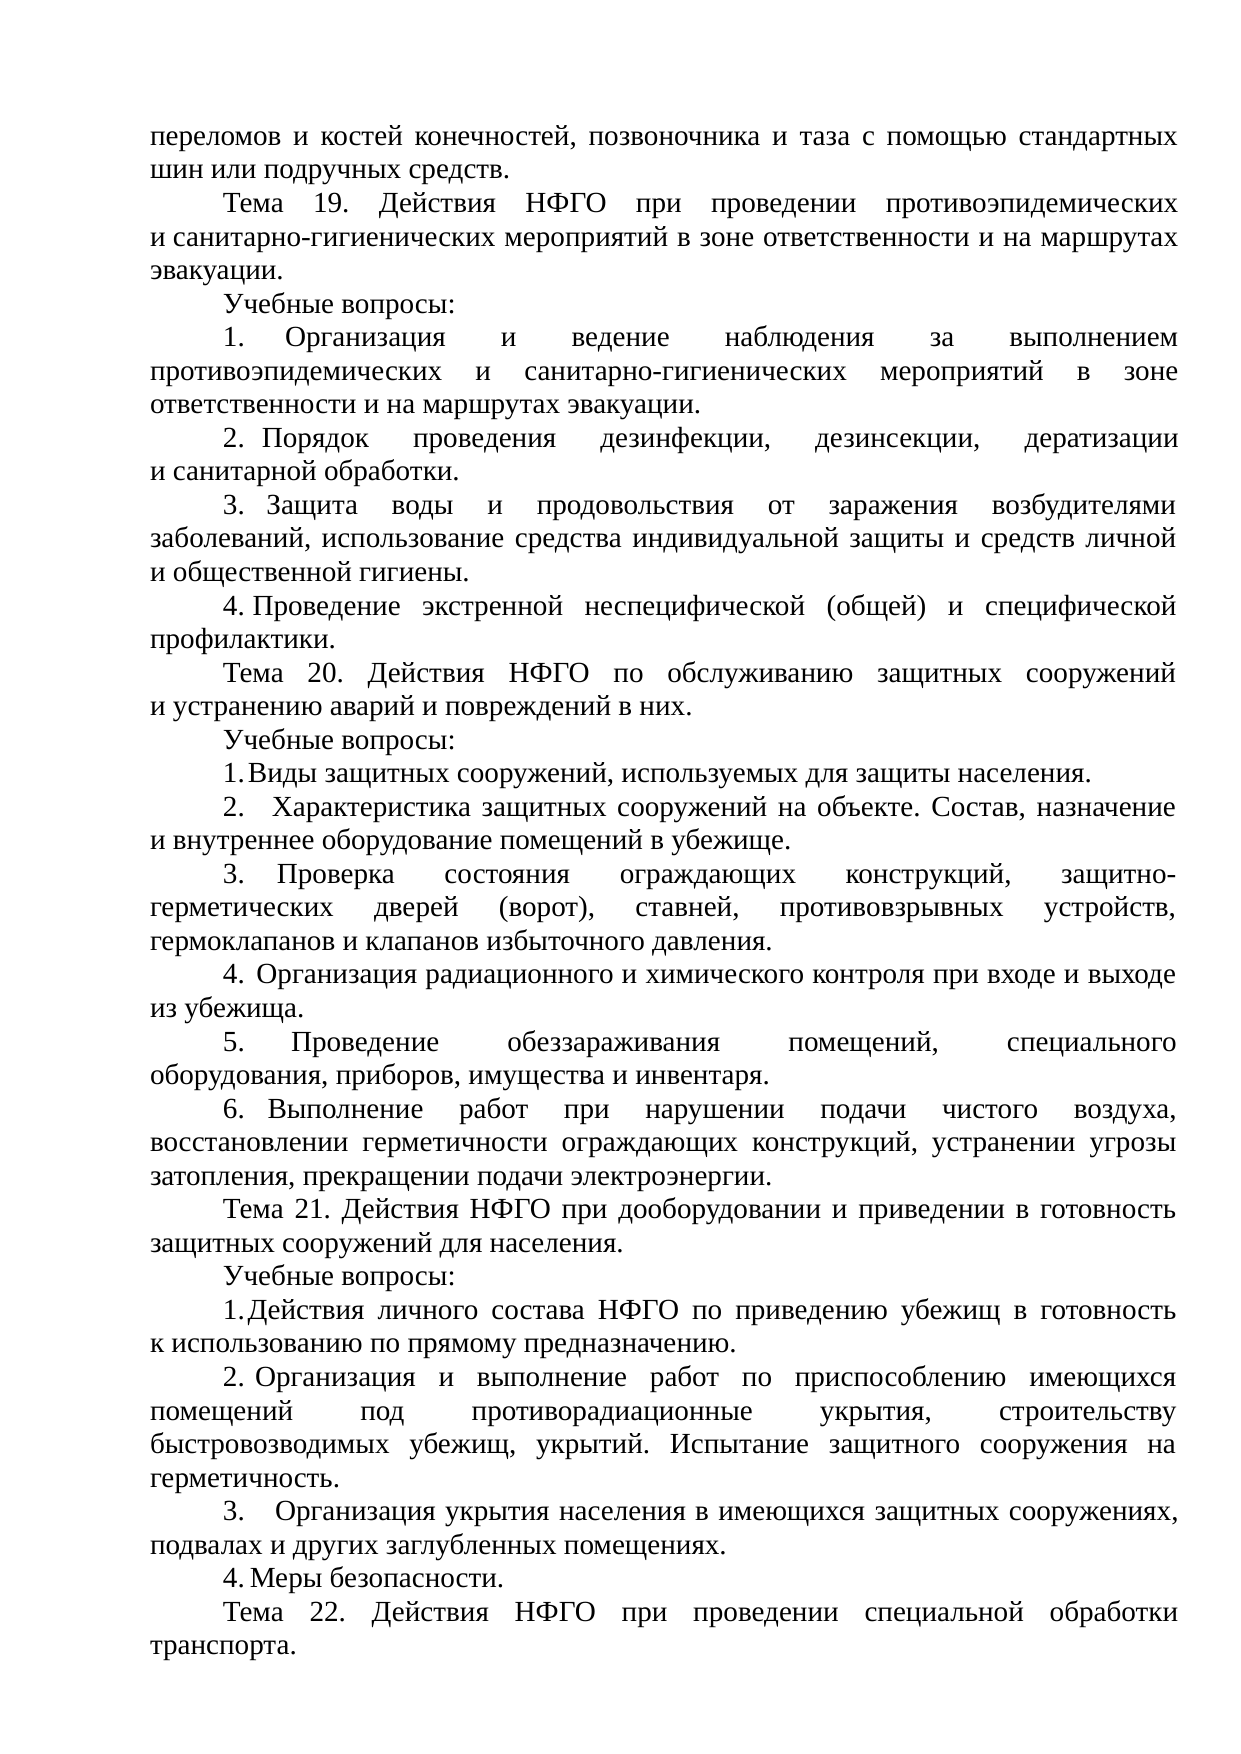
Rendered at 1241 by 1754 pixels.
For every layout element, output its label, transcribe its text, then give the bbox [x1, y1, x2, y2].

list Защита воды и продовольствия от заражения возбудителями заболеваний, использование средства индивидуальной защиты и средств личной и общественной гигиены. [150, 487, 1177, 588]
text Тема 22. Действия НФГО при проведении специальной обработки транспорта. [150, 1594, 1179, 1661]
list Выполнение работ при нарушении подачи чистого воздуха, восстановлении герметичности ограждающих конструкций, устранении угрозы затопления, прекращении подачи электроэнергии. [150, 1091, 1177, 1191]
text Учебные вопросы: [150, 722, 1181, 755]
list Организация радиационного и химического контроля при входе и выходе из убежища. [150, 957, 1177, 1024]
list Виды защитных сооружений, используемых для защиты населения. [150, 755, 1181, 789]
list Организация и ведение наблюдения за выполнением противоэпидемических и санитарно-гигиенических мероприятий в зоне ответственности и на маршрутах эвакуации. [150, 319, 1179, 420]
text Тема 21. Действия НФГО при дооборудовании и приведении в готовность защитных сооружений для населения. [150, 1191, 1177, 1258]
list Проведение обеззараживания помещений, специального оборудования, приборов, имущества и инвентаря. [150, 1024, 1177, 1091]
text Учебные вопросы: [150, 1258, 1181, 1292]
text Учебные вопросы: [150, 286, 1181, 319]
list Проверка состояния ограждающих конструкций, защитно- герметических дверей (ворот), ставней, противовзрывных устройств, гермоклапанов и клапанов избыточного давления. [150, 856, 1177, 957]
list Меры безопасности. [150, 1560, 1181, 1594]
text Тема 19. Действия НФГО при проведении противоэпидемических и санитарно-гигиенических мероприятий в зоне ответственности и на маршрутах эвакуации. [150, 185, 1179, 286]
list Действия личного состава НФГО по приведению убежищ в готовность к использованию по прямому предназначению. [150, 1292, 1177, 1359]
list Проведение экстренной неспецифической (общей) и специфической профилактики. [150, 588, 1177, 655]
list переломов и костей конечностей, позвоночника и таза с помощью стандартных шин или подручных средств. [150, 118, 1179, 185]
list Организация и выполнение работ по приспособлению имеющихся помещений под противорадиационные укрытия, строительству быстровозводимых убежищ, укрытий. Испытание защитного сооружения на герметичность. [150, 1359, 1177, 1493]
list Организация укрытия населения в имеющихся защитных сооружениях, подвалах и других заглубленных помещениях. [150, 1493, 1179, 1560]
list Порядок проведения дезинфекции, дезинсекции, дератизации и санитарной обработки. [150, 420, 1179, 487]
list Характеристика защитных сооружений на объекте. Состав, назначение и внутреннее оборудование помещений в убежище. [150, 789, 1177, 856]
text Тема 20. Действия НФГО по обслуживанию защитных сооружений и устранению аварий и повреждений в них. [150, 655, 1177, 722]
